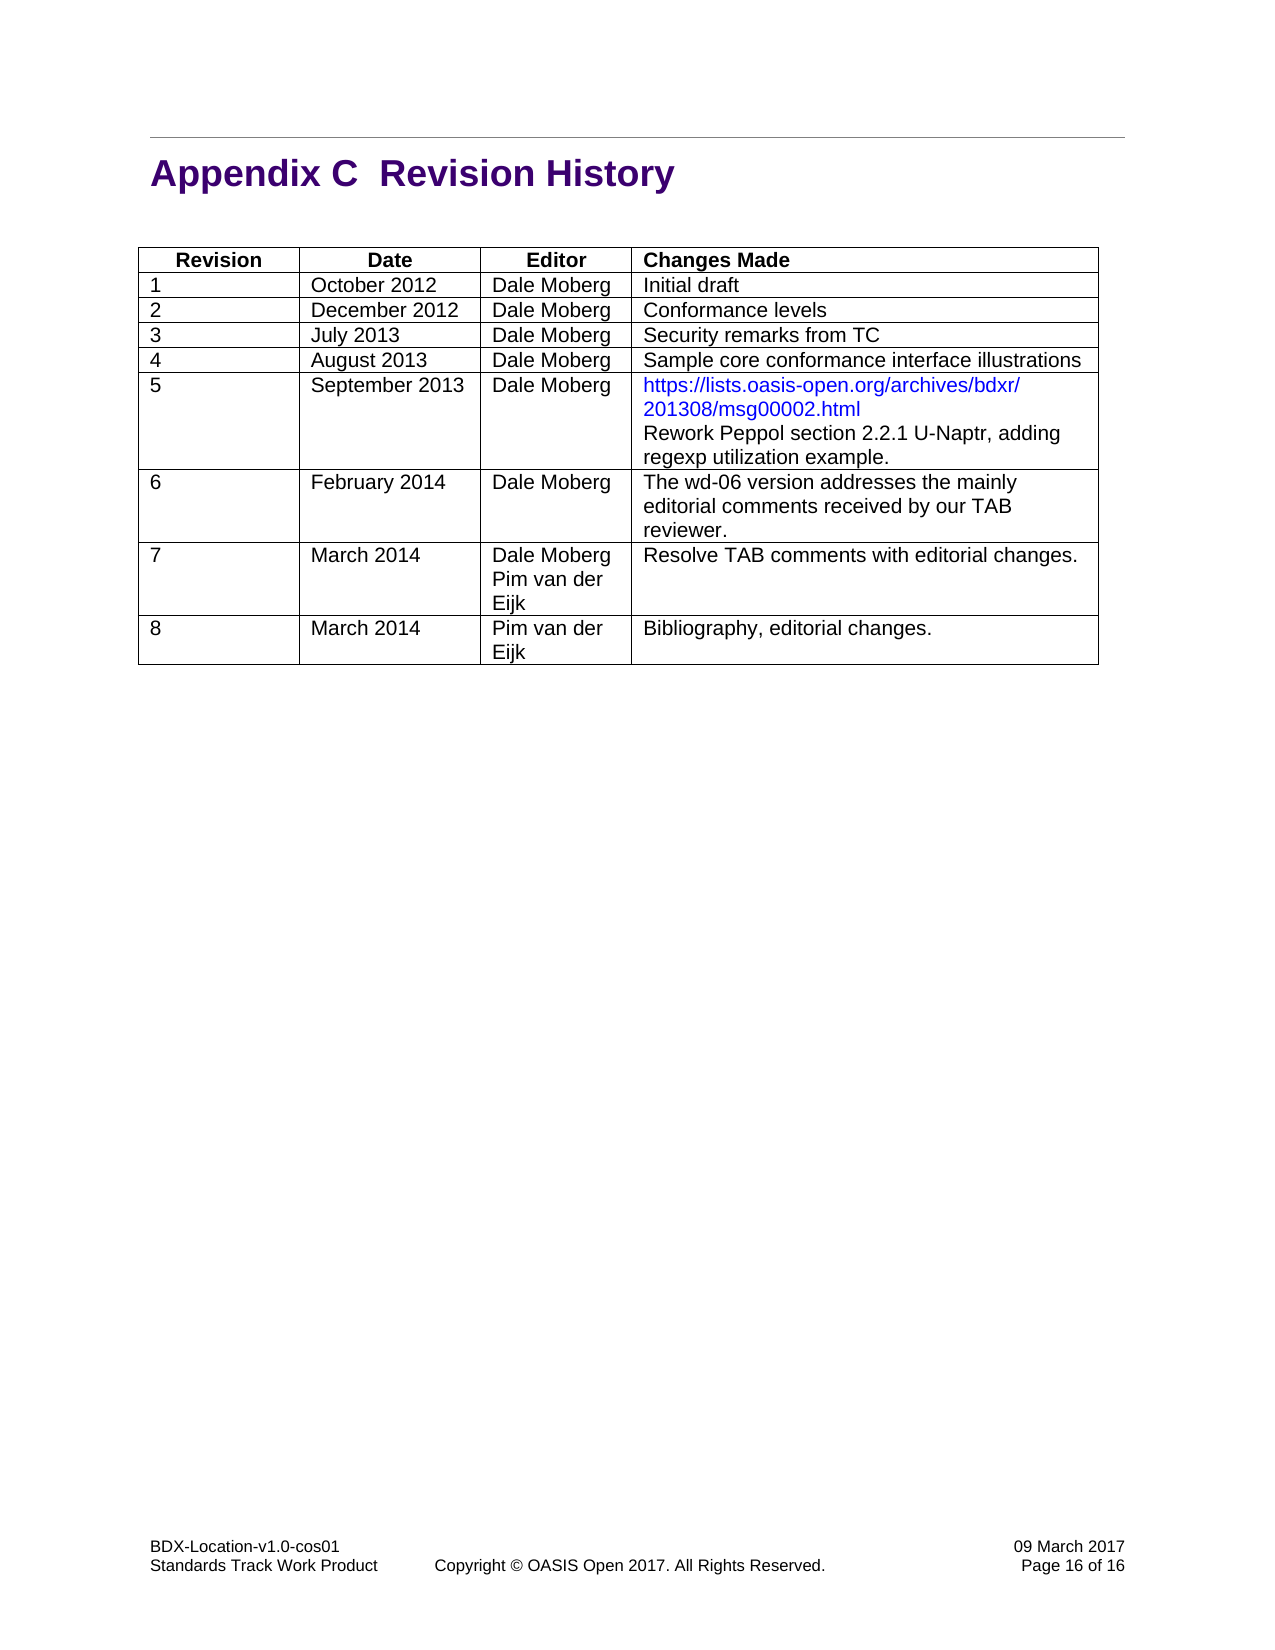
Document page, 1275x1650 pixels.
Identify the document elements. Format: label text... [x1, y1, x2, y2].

table_cell The wd-06 version addresses the mainly editorial comments received by our TAB reviewer. [632, 470, 1098, 542]
table_cell Dale Moberg [481, 470, 631, 542]
table_cell Bibliography, editorial changes. [632, 616, 1098, 664]
table_cell Dale Moberg [481, 298, 631, 322]
table_header Changes Made [632, 248, 1098, 272]
table_cell July 2013 [300, 323, 480, 347]
table_cell September 2013 [300, 373, 480, 469]
table_cell Dale Moberg [481, 323, 631, 347]
table_cell Sample core conformance interface illustrations [632, 348, 1098, 372]
table_header Date [300, 248, 480, 272]
table_cell Pim van der Eijk [481, 616, 631, 664]
table_cell Resolve TAB comments with editorial changes. [632, 543, 1098, 615]
table_cell October 2012 [300, 273, 480, 297]
table_cell 8 [139, 616, 299, 664]
table_cell 5 [139, 373, 299, 469]
table_cell March 2014 [300, 543, 480, 615]
table_cell Dale Moberg [481, 348, 631, 372]
table_cell Initial draft [632, 273, 1098, 297]
subtitle Revision History [150, 138, 1125, 194]
table_cell 4 [139, 348, 299, 372]
table_cell February 2014 [300, 470, 480, 542]
table_cell March 2014 [300, 616, 480, 664]
table_cell August 2013 [300, 348, 480, 372]
table_header Editor [481, 248, 631, 272]
table_cell Conformance levels [632, 298, 1098, 322]
table_cell 3 [139, 323, 299, 347]
table_cell December 2012 [300, 298, 480, 322]
table_header Revision [139, 248, 299, 272]
table_cell https://lists.oasis-open.org/archives/bdxr/201308/msg00002.html Rework Peppol section 2.2.1 U-Naptr, adding regexp utilization example. [632, 373, 1098, 469]
table_cell Dale Moberg [481, 373, 631, 469]
table_cell 6 [139, 470, 299, 542]
table_cell Dale Moberg [481, 273, 631, 297]
table_cell 2 [139, 298, 299, 322]
table_cell Dale Moberg Pim van der Eijk [481, 543, 631, 615]
table_cell Security remarks from TC [632, 323, 1098, 347]
table_cell 1 [139, 273, 299, 297]
table_cell 7 [139, 543, 299, 615]
